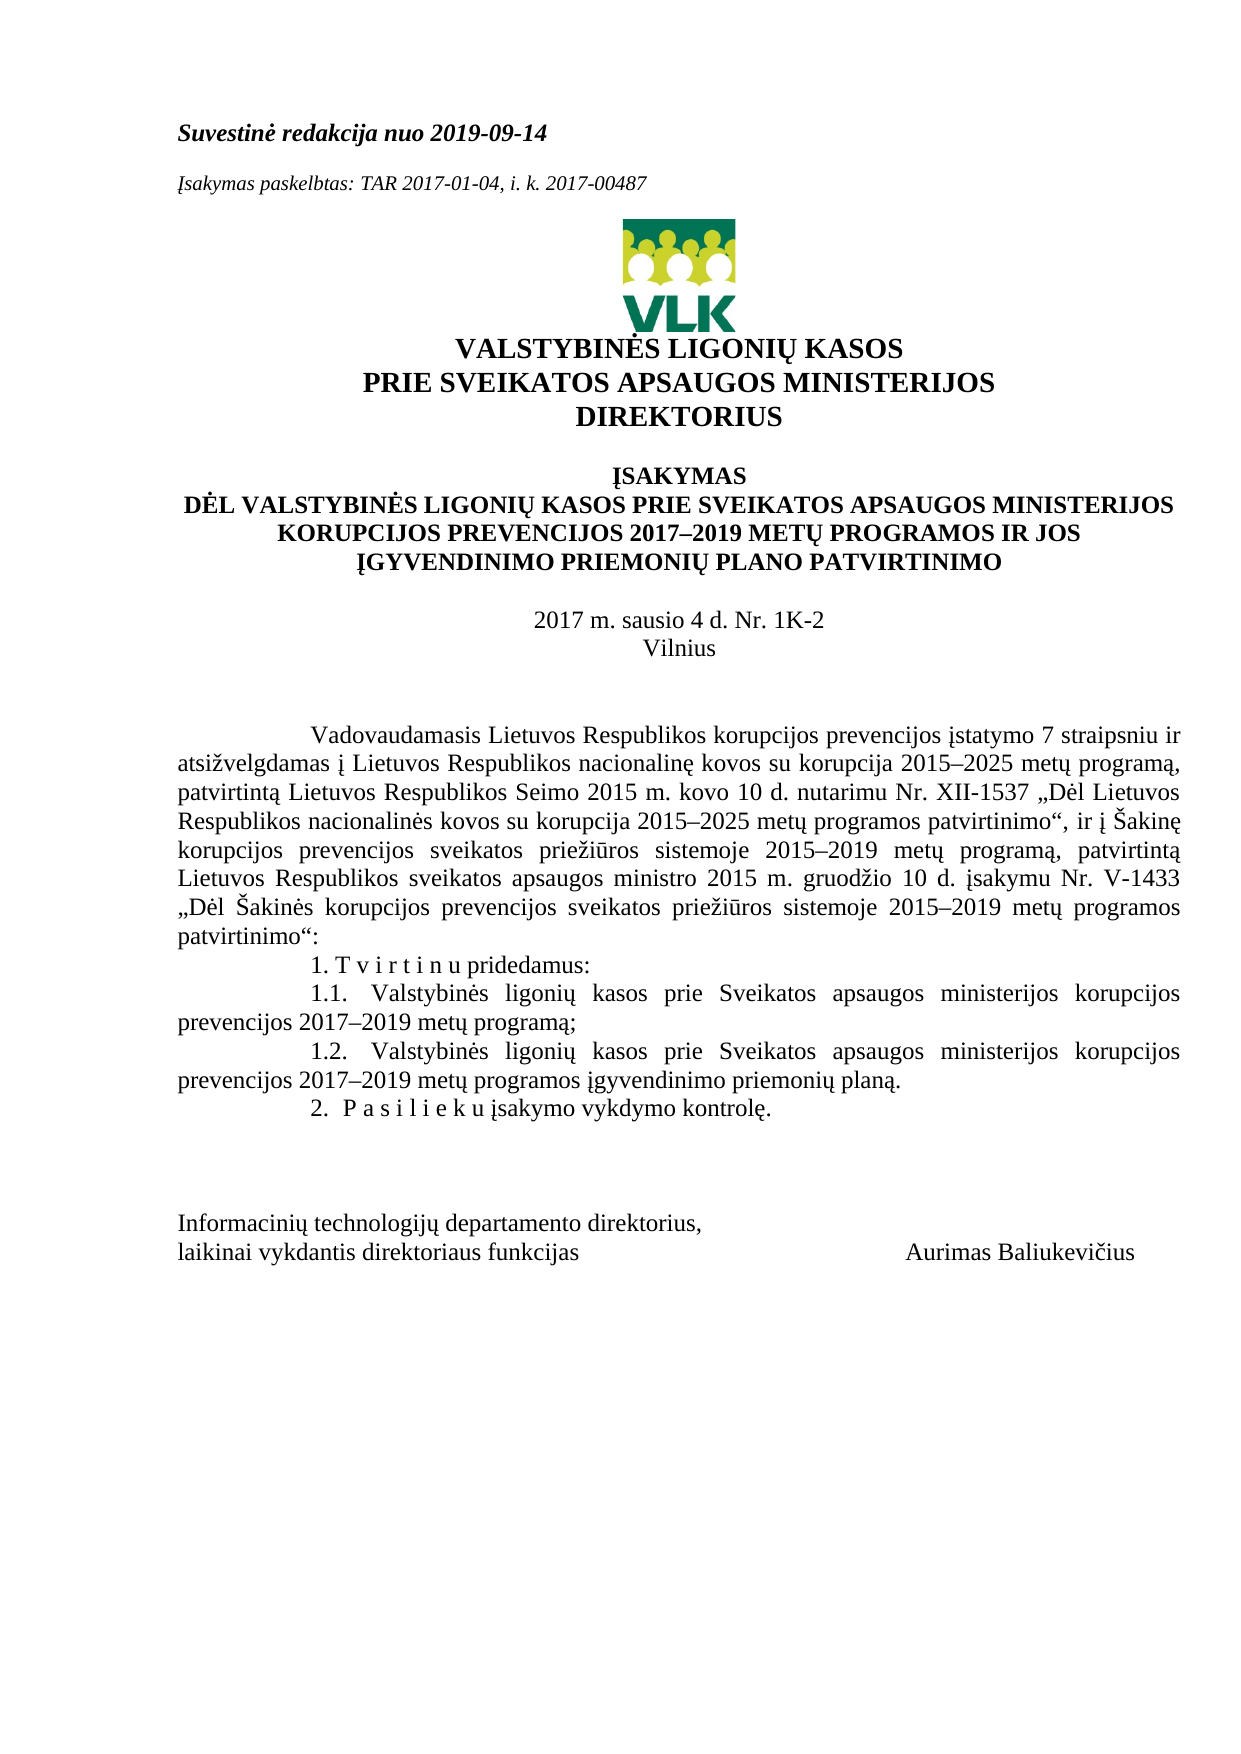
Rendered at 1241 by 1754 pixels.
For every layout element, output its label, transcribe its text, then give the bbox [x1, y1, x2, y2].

text Vadovaudamasis Lietuvos Respublikos korupcijos prevencijos įstatymo 7 straipsniu ir atsižvelgdamas į Lietuvos Respublikos nacionalinę kovos su korupcija 2015–2025 metų programą, patvirtintą Lietuvos Respublikos Seimo 2015 m. kovo 10 d. nutarimu Nr. XII-1537 „Dėl Lietuvos Respublikos nacionalinės kovos su korupcija 2015–2025 metų programos patvirtinimo“, ir į Šakinę korupcijos prevencijos sveikatos priežiūros sistemoje 2015–2019 metų programą, patvirtintą Lietuvos Respublikos sveikatos apsaugos ministro 2015 m. gruodžio 10 d. įsakymu Nr. V-1433 „Dėl Šakinės korupcijos prevencijos sveikatos priežiūros sistemoje 2015–2019 metų programos patvirtinimo“: [177, 720, 1181, 950]
text 2. P a s i l i e k u įsakymo vykdymo kontrolę. [177, 1093, 1181, 1122]
text 1.2. Valstybinės ligonių kasos prie Sveikatos apsaugos ministerijos korupcijos prevencijos 2017–2019 metų programos įgyvendinimo priemonių planą. [177, 1036, 1181, 1093]
text 2017 m. sausio 4 d. Nr. 1K-2 [177, 605, 1181, 633]
text 1.1. Valstybinės ligonių kasos prie Sveikatos apsaugos ministerijos korupcijos prevencijos 2017–2019 metų programą; [177, 978, 1181, 1036]
text laikinai vykdantis direktoriaus funkcijas Aurimas Baliukevičius [177, 1237, 1181, 1266]
text PRIE SVEIKATOS APSAUGOS MINISTERIJOS [177, 365, 1181, 399]
text VALSTYBINĖS LIGONIŲ KASOS [177, 332, 1181, 365]
text DIREKTORIUS [177, 399, 1181, 432]
text ĮSAKYMAS [177, 461, 1181, 490]
text DĖL Valstybinės ligonių kasos prie Sveikatos apsaugos ministerijos KORUPCIJOS PREVENCIJOS 2017–2019 METŲ PROGRAMOS IR JOS ĮGYVENDINIMO PRIEMONIŲ PLANO PATVIRTINIMO [177, 490, 1181, 576]
text Vilnius [177, 633, 1181, 662]
text 1. T v i r t i n u pridedamus: [252, 950, 1181, 978]
text Informacinių technologijų departamento direktorius, [177, 1208, 1181, 1237]
text Įsakymas paskelbtas: TAR 2017-01-04, i. k. 2017-00487 [177, 171, 1181, 195]
text Suvestinė redakcija nuo 2019-09-14 [177, 118, 1181, 147]
